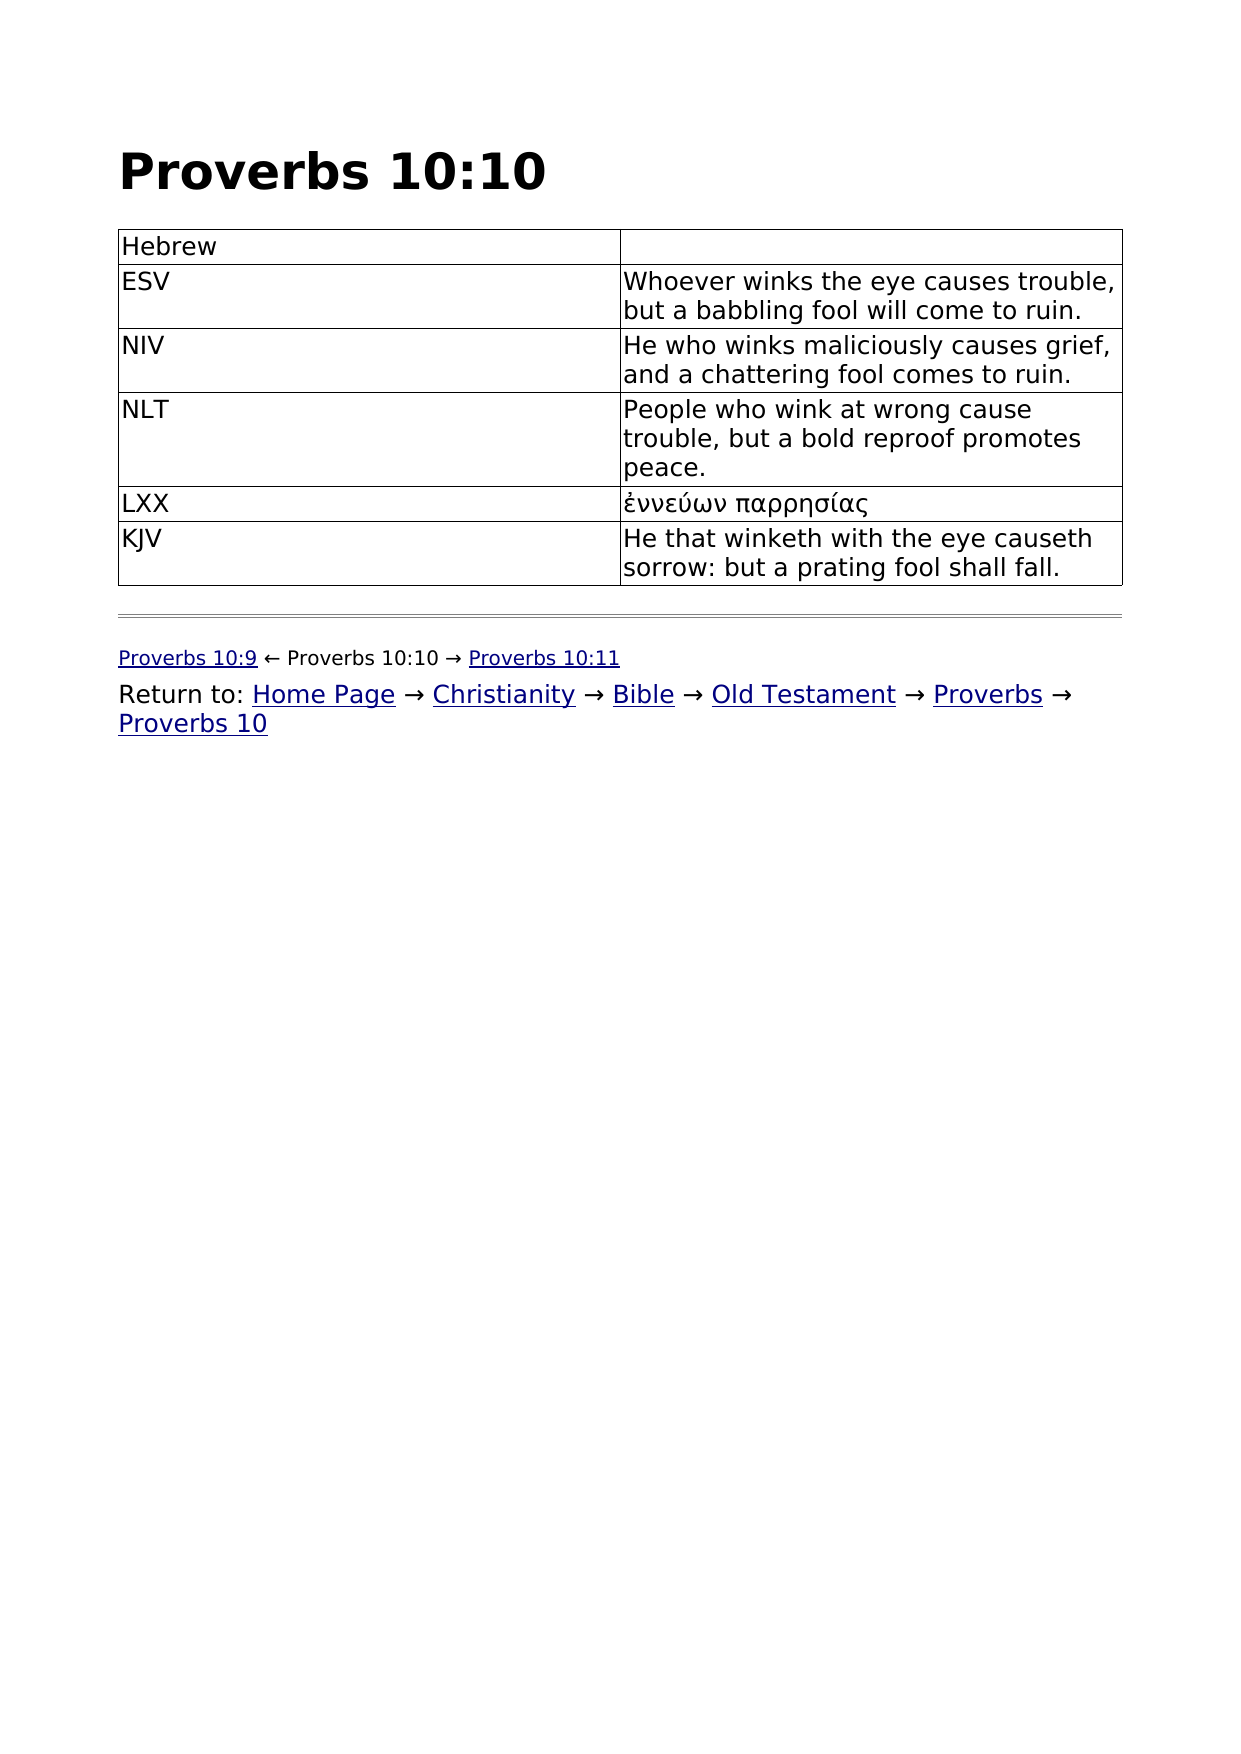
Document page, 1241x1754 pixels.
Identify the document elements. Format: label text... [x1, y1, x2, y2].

table_cell He who winks maliciously causes grief, and a chattering fool comes to ruin. [621, 329, 1122, 392]
text Proverbs 10:9 ← Proverbs 10:10 → Proverbs 10:11 [118, 646, 1122, 680]
table_cell NLT [119, 393, 620, 486]
table_cell ἐννεύων παρρησίας [621, 487, 1122, 521]
table_cell ESV [119, 265, 620, 328]
table_cell Whoever winks the eye causes trouble, but a babbling fool will come to ruin. [621, 265, 1122, 328]
table_cell People who wink at wrong cause trouble, but a bold reproof promotes peace. [621, 393, 1122, 486]
table_cell LXX [119, 487, 620, 521]
subtitle Proverbs 10:10 [118, 143, 1122, 201]
table_cell KJV [119, 522, 620, 585]
table_cell NIV [119, 329, 620, 392]
text Return to: Home Page → Christianity → Bible → Old Testament → Proverbs → Proverbs 10 [118, 680, 1122, 739]
table_cell He that winketh with the eye causeth sorrow: but a prating fool shall fall. [621, 522, 1122, 585]
table_header Hebrew [119, 230, 620, 264]
table_header [621, 230, 1122, 264]
